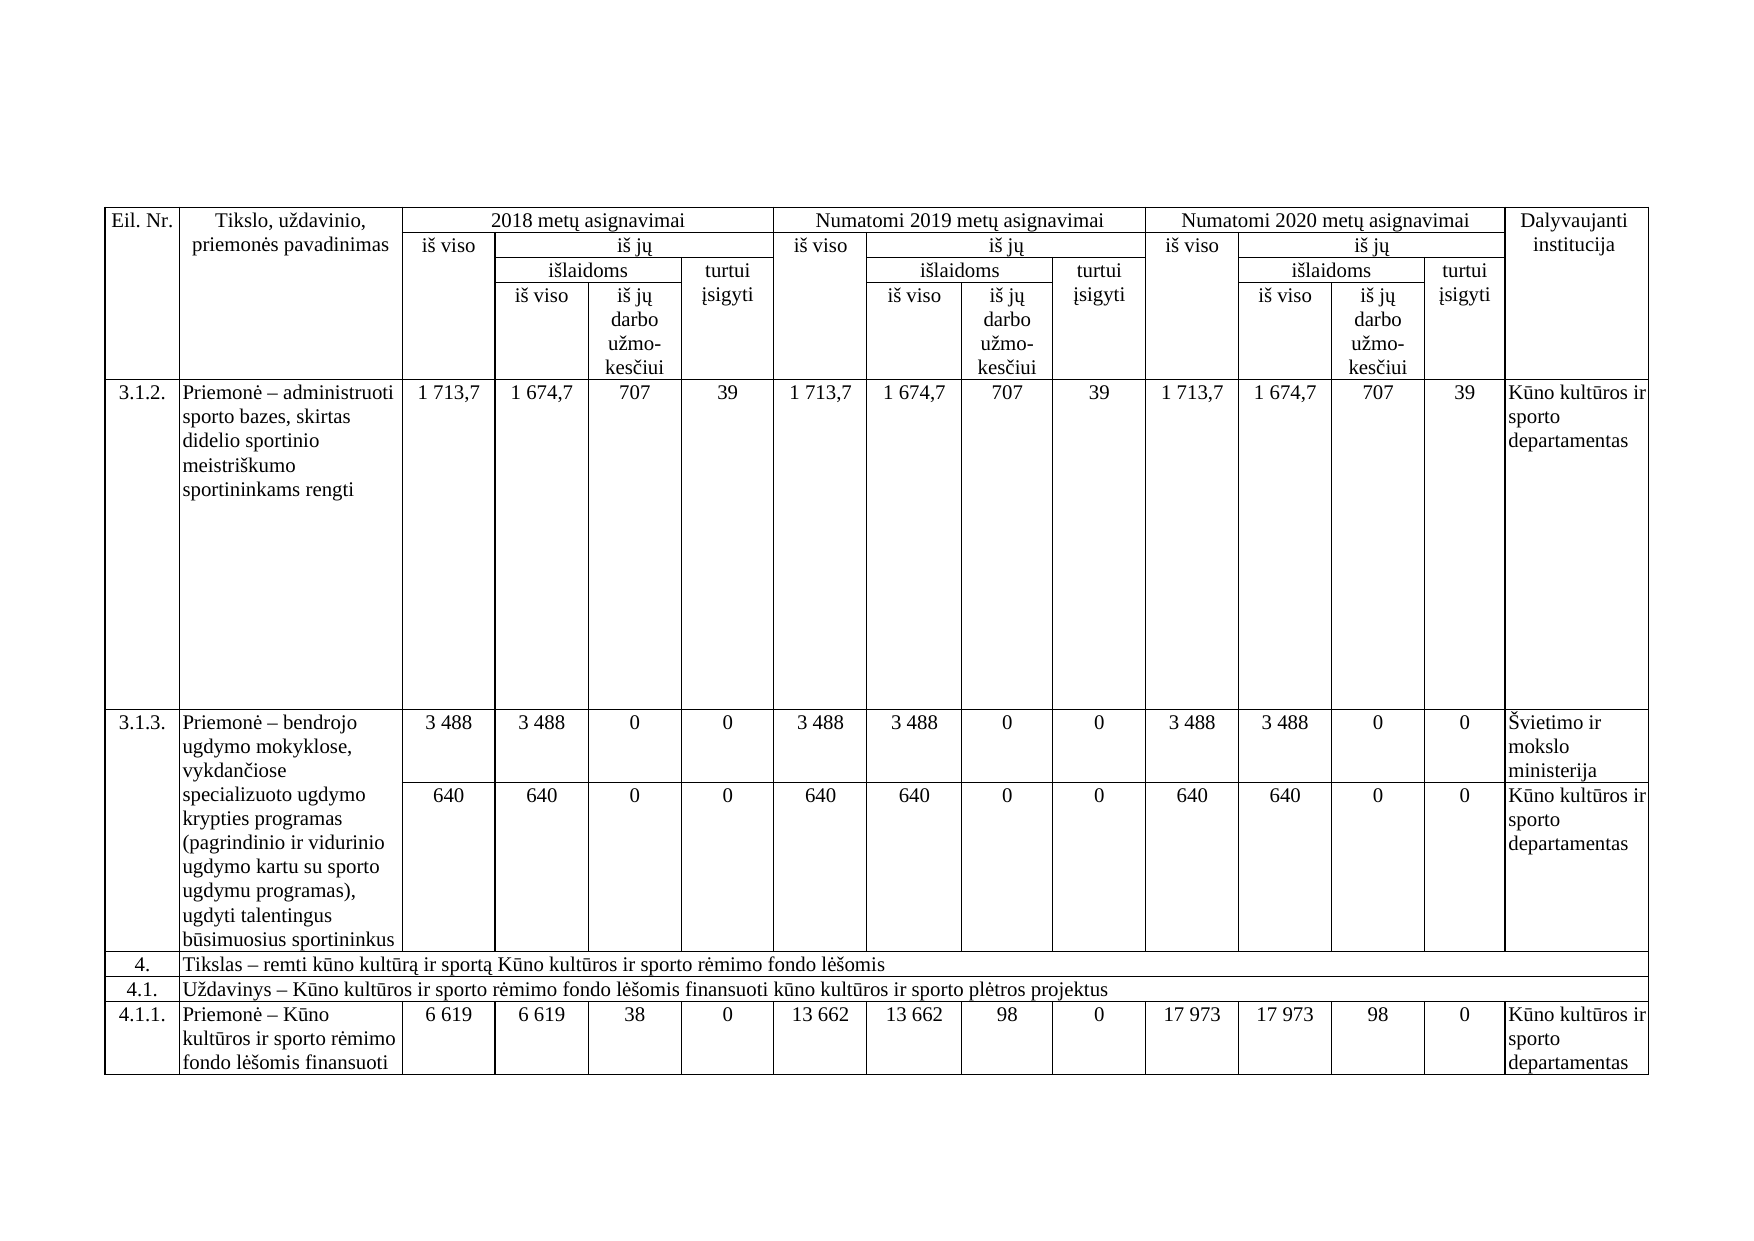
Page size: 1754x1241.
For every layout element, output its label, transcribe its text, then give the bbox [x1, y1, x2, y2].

table_cell 39 [682, 380, 773, 709]
table_cell iš jų darbo užmo-kesčiui [962, 283, 1052, 379]
table_cell 640 [403, 783, 494, 951]
table_cell 0 [1332, 783, 1424, 951]
table_cell Tikslas – remti kūno kultūrą ir sportą Kūno kultūros ir sporto rėmimo fondo lėšomis [180, 952, 1648, 976]
table_cell 0 [962, 783, 1052, 951]
table_cell 39 [1425, 380, 1504, 709]
table_header Eil. Nr. [106, 208, 179, 379]
table_cell 13 662 [774, 1002, 866, 1074]
table_cell iš jų [1239, 233, 1504, 257]
table_cell iš jų darbo užmo-kesčiui [589, 283, 681, 379]
table_cell 17 973 [1239, 1002, 1331, 1074]
table_cell 3 488 [867, 710, 961, 782]
table_cell 17 973 [1146, 1002, 1238, 1074]
table_cell iš jų [496, 233, 773, 257]
table_cell išlaidoms [496, 258, 681, 282]
table_cell 640 [496, 783, 588, 951]
table_cell iš viso [1239, 283, 1331, 379]
table_cell 0 [1053, 710, 1145, 782]
table_cell iš jų darbo užmo-kesčiui [1332, 283, 1424, 379]
table_cell 0 [682, 783, 773, 951]
table_cell 3 488 [403, 710, 494, 782]
table_cell Kūno kultūros ir sporto departamentas [1506, 380, 1648, 709]
table_cell 0 [962, 710, 1052, 782]
table_cell 707 [962, 380, 1052, 709]
table_cell turtui įsigyti [1053, 258, 1145, 379]
table_header Numatomi 2020 metų asignavimai [1146, 208, 1504, 232]
table_cell 3 488 [496, 710, 588, 782]
table_cell turtui įsigyti [1425, 258, 1504, 379]
table_cell Kūno kultūros ir sporto departamentas [1506, 1002, 1648, 1074]
table_cell 0 [1053, 783, 1145, 951]
table_cell 3 488 [1239, 710, 1331, 782]
table_header Tikslo, uždavinio, priemonės pavadinimas [180, 208, 402, 379]
table_cell Švietimo ir mokslo ministerija [1506, 710, 1648, 782]
table_cell 98 [1332, 1002, 1424, 1074]
table_cell 0 [1425, 1002, 1504, 1074]
table_cell 1 713,7 [1146, 380, 1238, 709]
table_cell 0 [589, 783, 681, 951]
table_cell 4. [106, 952, 179, 976]
table_cell iš viso [867, 283, 961, 379]
table_cell 0 [682, 710, 773, 782]
table_cell 0 [682, 1002, 773, 1074]
table_cell 6 619 [403, 1002, 494, 1074]
table_cell 4.1.1. [106, 1002, 179, 1074]
table_cell 3 488 [774, 710, 866, 782]
table_cell 98 [962, 1002, 1052, 1074]
table_cell Priemonė – Kūno kultūros ir sporto rėmimo fondo lėšomis finansuoti [180, 1002, 402, 1074]
table_cell Priemonė – administruoti sporto bazes, skirtas didelio sportinio meistriškumo sportininkams rengti [180, 380, 402, 709]
table_cell 0 [1425, 783, 1504, 951]
table_cell 640 [774, 783, 866, 951]
table_cell Priemonė – bendrojo ugdymo mokyklose, vykdančiose specializuoto ugdymo krypties programas (pagrindinio ir vidurinio ugdymo kartu su sporto ugdymu programas), ugdyti talentingus būsimuosius sportininkus [180, 710, 402, 951]
table_cell 3.1.2. [106, 380, 179, 709]
table_cell 707 [589, 380, 681, 709]
table_cell 0 [589, 710, 681, 782]
table_cell 38 [589, 1002, 681, 1074]
table_cell 13 662 [867, 1002, 961, 1074]
table_cell 4.1. [106, 977, 179, 1001]
table_cell 640 [1239, 783, 1331, 951]
table_cell 1 674,7 [867, 380, 961, 709]
table_cell 640 [867, 783, 961, 951]
table_cell 1 713,7 [774, 380, 866, 709]
table_cell 3.1.3. [106, 710, 179, 951]
table_cell 0 [1053, 1002, 1145, 1074]
table_cell išlaidoms [1239, 258, 1424, 282]
table_cell iš viso [774, 233, 866, 379]
table_header Numatomi 2019 metų asignavimai [774, 208, 1145, 232]
table_cell 6 619 [496, 1002, 588, 1074]
table_cell 0 [1332, 710, 1424, 782]
table_cell iš jų [867, 233, 1145, 257]
table_header Dalyvaujanti institucija [1506, 208, 1648, 379]
table_cell iš viso [1146, 233, 1238, 379]
table_cell 1 674,7 [1239, 380, 1331, 709]
table_cell 39 [1053, 380, 1145, 709]
table_cell 3 488 [1146, 710, 1238, 782]
table_cell 707 [1332, 380, 1424, 709]
table_cell turtui įsigyti [682, 258, 773, 379]
table_cell Kūno kultūros ir sporto departamentas [1506, 783, 1648, 951]
table_header 2018 metų asignavimai [403, 208, 773, 232]
table_cell 0 [1425, 710, 1504, 782]
table_cell 1 713,7 [403, 380, 494, 709]
table_cell iš viso [496, 283, 588, 379]
table_cell 640 [1146, 783, 1238, 951]
table_cell 1 674,7 [496, 380, 588, 709]
table_cell iš viso [403, 233, 494, 379]
table_cell Uždavinys – Kūno kultūros ir sporto rėmimo fondo lėšomis finansuoti kūno kultūros ir sporto plėtros projektus [180, 977, 1648, 1001]
table_cell išlaidoms [867, 258, 1052, 282]
